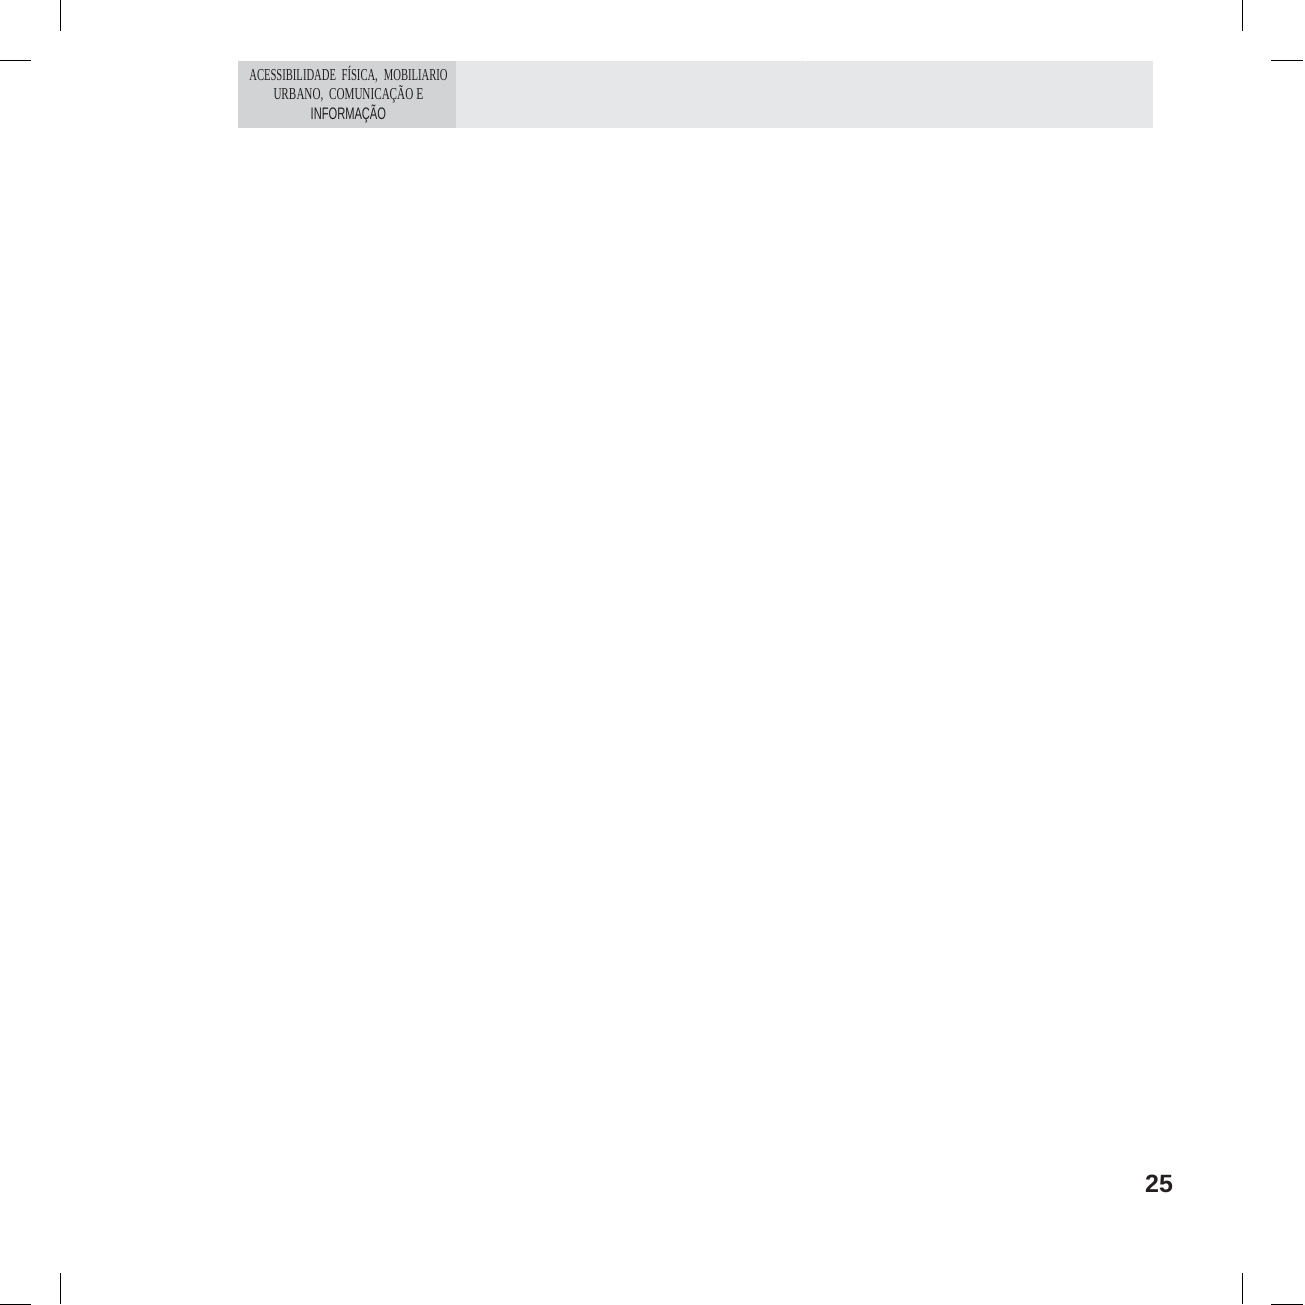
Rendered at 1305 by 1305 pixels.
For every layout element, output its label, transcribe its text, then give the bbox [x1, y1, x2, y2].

table_cell [456, 61, 802, 128]
table_cell [803, 61, 1153, 128]
table_cell ACESSIBILIDADE FÍSICA, MOBILIARIO URBANO, COMUNICAÇÃO E INFORMAÇÃO [238, 61, 456, 128]
